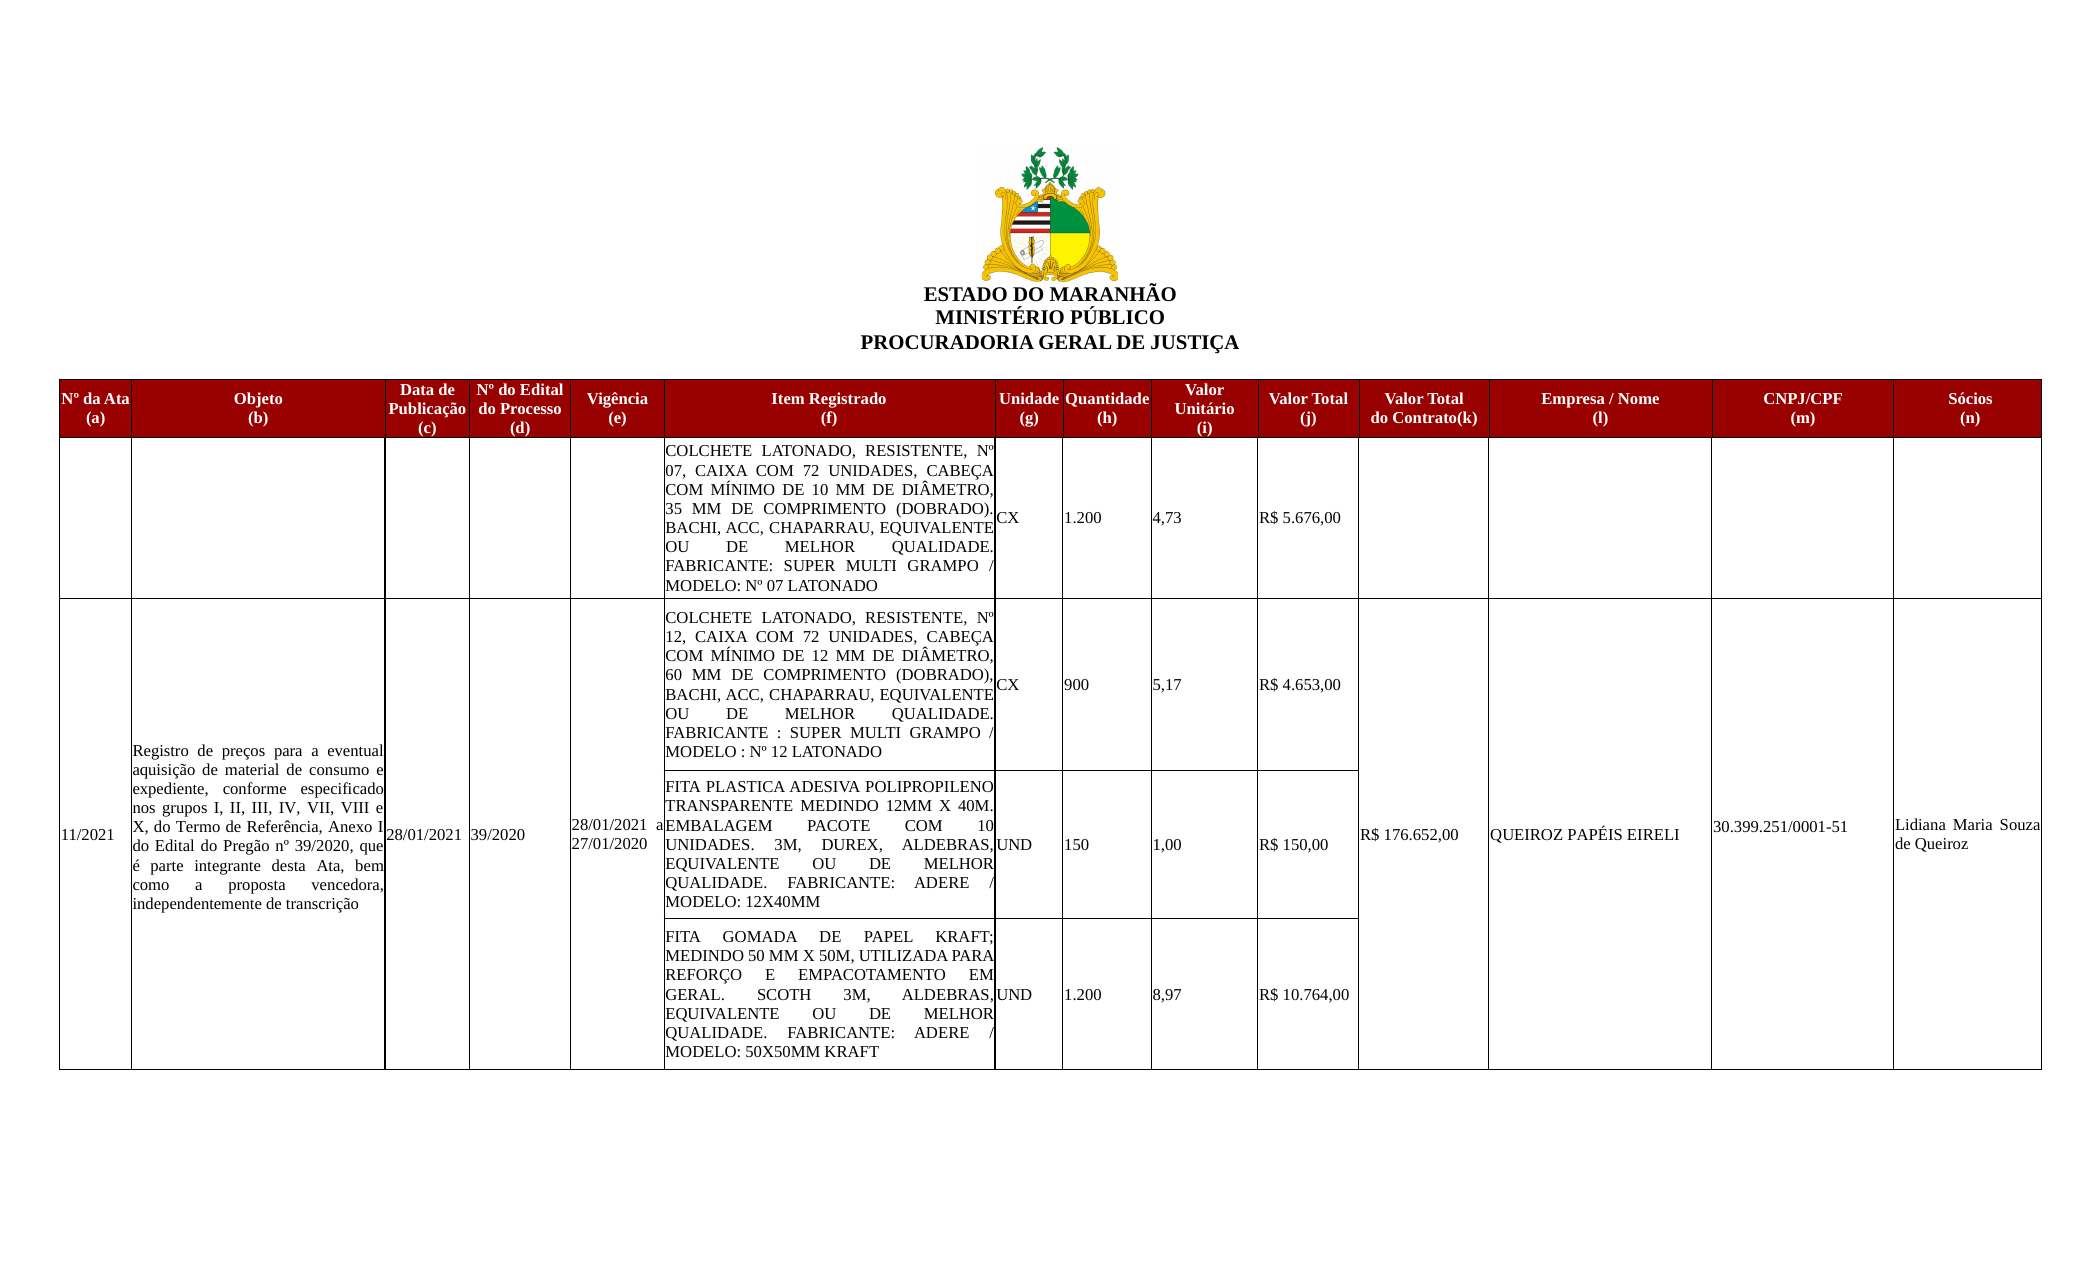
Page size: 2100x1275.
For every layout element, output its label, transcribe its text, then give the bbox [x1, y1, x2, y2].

table_header Objeto (b) [132, 380, 385, 437]
table_cell 1.200 [1063, 438, 1151, 598]
table_header Nº do Edital do Processo (d) [470, 380, 570, 437]
table_cell Registro de preços para a eventual aquisição de material de consumo e expediente, conforme especificado nos grupos I, II, III, IV, VII, VIII e X, do Termo de Referência, Anexo I do Edital do Pregão nº 39/2020, que é parte integrante desta Ata, bem como a proposta vencedora, independentemente de transcrição [132, 599, 384, 1069]
table_header Sócios (n) [1894, 380, 2041, 437]
table_cell [1359, 438, 1488, 598]
table_cell QUEIROZ PAPÉIS EIRELI [1489, 599, 1711, 1069]
table_cell COLCHETE LATONADO, RESISTENTE, Nº 07, CAIXA COM 72 UNIDADES, CABEÇA COM MÍNIMO DE 10 MM DE DIÂMETRO, 35 MM DE COMPRIMENTO (DOBRADO). BACHI, ACC, CHAPARRAU, EQUIVALENTE OU DE MELHOR QUALIDADE. FABRICANTE: SUPER MULTI GRAMPO / MODELO: Nº 07 LATONADO [665, 438, 994, 598]
table_cell 4,73 [1152, 438, 1257, 598]
table_cell R$ 10.764,00 [1258, 919, 1358, 1069]
table_cell 1.200 [1063, 919, 1151, 1069]
table_cell CX [996, 438, 1062, 598]
table_cell 28/01/2021 [386, 599, 469, 1069]
table_cell R$ 4.653,00 [1258, 599, 1358, 770]
table_header Valor Unitário (i) [1152, 380, 1258, 437]
table_cell [1489, 438, 1711, 598]
table_header Item Registrado (f) [665, 380, 995, 437]
table_cell CX [996, 599, 1062, 770]
table_cell 5,17 [1152, 599, 1257, 770]
table_cell 900 [1063, 599, 1151, 770]
table_cell [386, 438, 469, 598]
table_cell 39/2020 [470, 599, 570, 1069]
table_header Valor Total (j) [1259, 380, 1359, 437]
table_cell [1894, 438, 2041, 598]
table_header Quantidade (h) [1064, 380, 1151, 437]
table_header Valor Total do Contrato(k) [1360, 380, 1489, 437]
table_cell R$ 5.676,00 [1258, 438, 1358, 598]
table_cell [1712, 438, 1893, 598]
table_header Empresa / Nome (l) [1490, 380, 1712, 437]
table_cell 8,97 [1152, 919, 1257, 1069]
table_cell 28/01/2021 a 27/01/2020 [571, 599, 664, 1069]
table_cell [60, 438, 131, 598]
table_cell COLCHETE LATONADO, RESISTENTE, Nº 12, CAIXA COM 72 UNIDADES, CABEÇA COM MÍNIMO DE 12 MM DE DIÂMETRO, 60 MM DE COMPRIMENTO (DOBRADO), BACHI, ACC, CHAPARRAU, EQUIVALENTE OU DE MELHOR QUALIDADE. FABRICANTE : SUPER MULTI GRAMPO / MODELO : Nº 12 LATONADO [665, 599, 994, 770]
table_cell 1,00 [1152, 771, 1257, 917]
table_cell 30.399.251/0001-51 [1712, 599, 1893, 1069]
table_header Vigência (e) [571, 380, 664, 437]
table_header CNPJ/CPF (m) [1713, 380, 1893, 437]
table_cell FITA PLASTICA ADESIVA POLIPROPILENO TRANSPARENTE MEDINDO 12MM X 40M. EMBALAGEM PACOTE COM 10 UNIDADES. 3M, DUREX, ALDEBRAS, EQUIVALENTE OU DE MELHOR QUALIDADE. FABRICANTE: ADERE / MODELO: 12X40MM [665, 771, 994, 917]
table_cell R$ 150,00 [1258, 771, 1358, 917]
table_header Nº da Ata (a) [60, 380, 131, 437]
table_cell 150 [1063, 771, 1151, 917]
table_cell [571, 438, 664, 598]
table_cell [470, 438, 570, 598]
table_cell R$ 176.652,00 [1359, 599, 1488, 1069]
table_cell FITA GOMADA DE PAPEL KRAFT; MEDINDO 50 MM X 50M, UTILIZADA PARA REFORÇO E EMPACOTAMENTO EM GERAL. SCOTH 3M, ALDEBRAS, EQUIVALENTE OU DE MELHOR QUALIDADE. FABRICANTE: ADERE / MODELO: 50X50MM KRAFT [665, 919, 994, 1069]
table_header Data de Publicação (c) [386, 380, 469, 437]
table_cell UND [996, 771, 1062, 917]
table_header Unidade (g) [996, 380, 1063, 437]
table_cell Lidiana Maria Souza de Queiroz [1894, 599, 2041, 1069]
table_cell [132, 438, 384, 598]
table_cell 11/2021 [60, 599, 131, 1069]
table_cell UND [996, 919, 1062, 1069]
